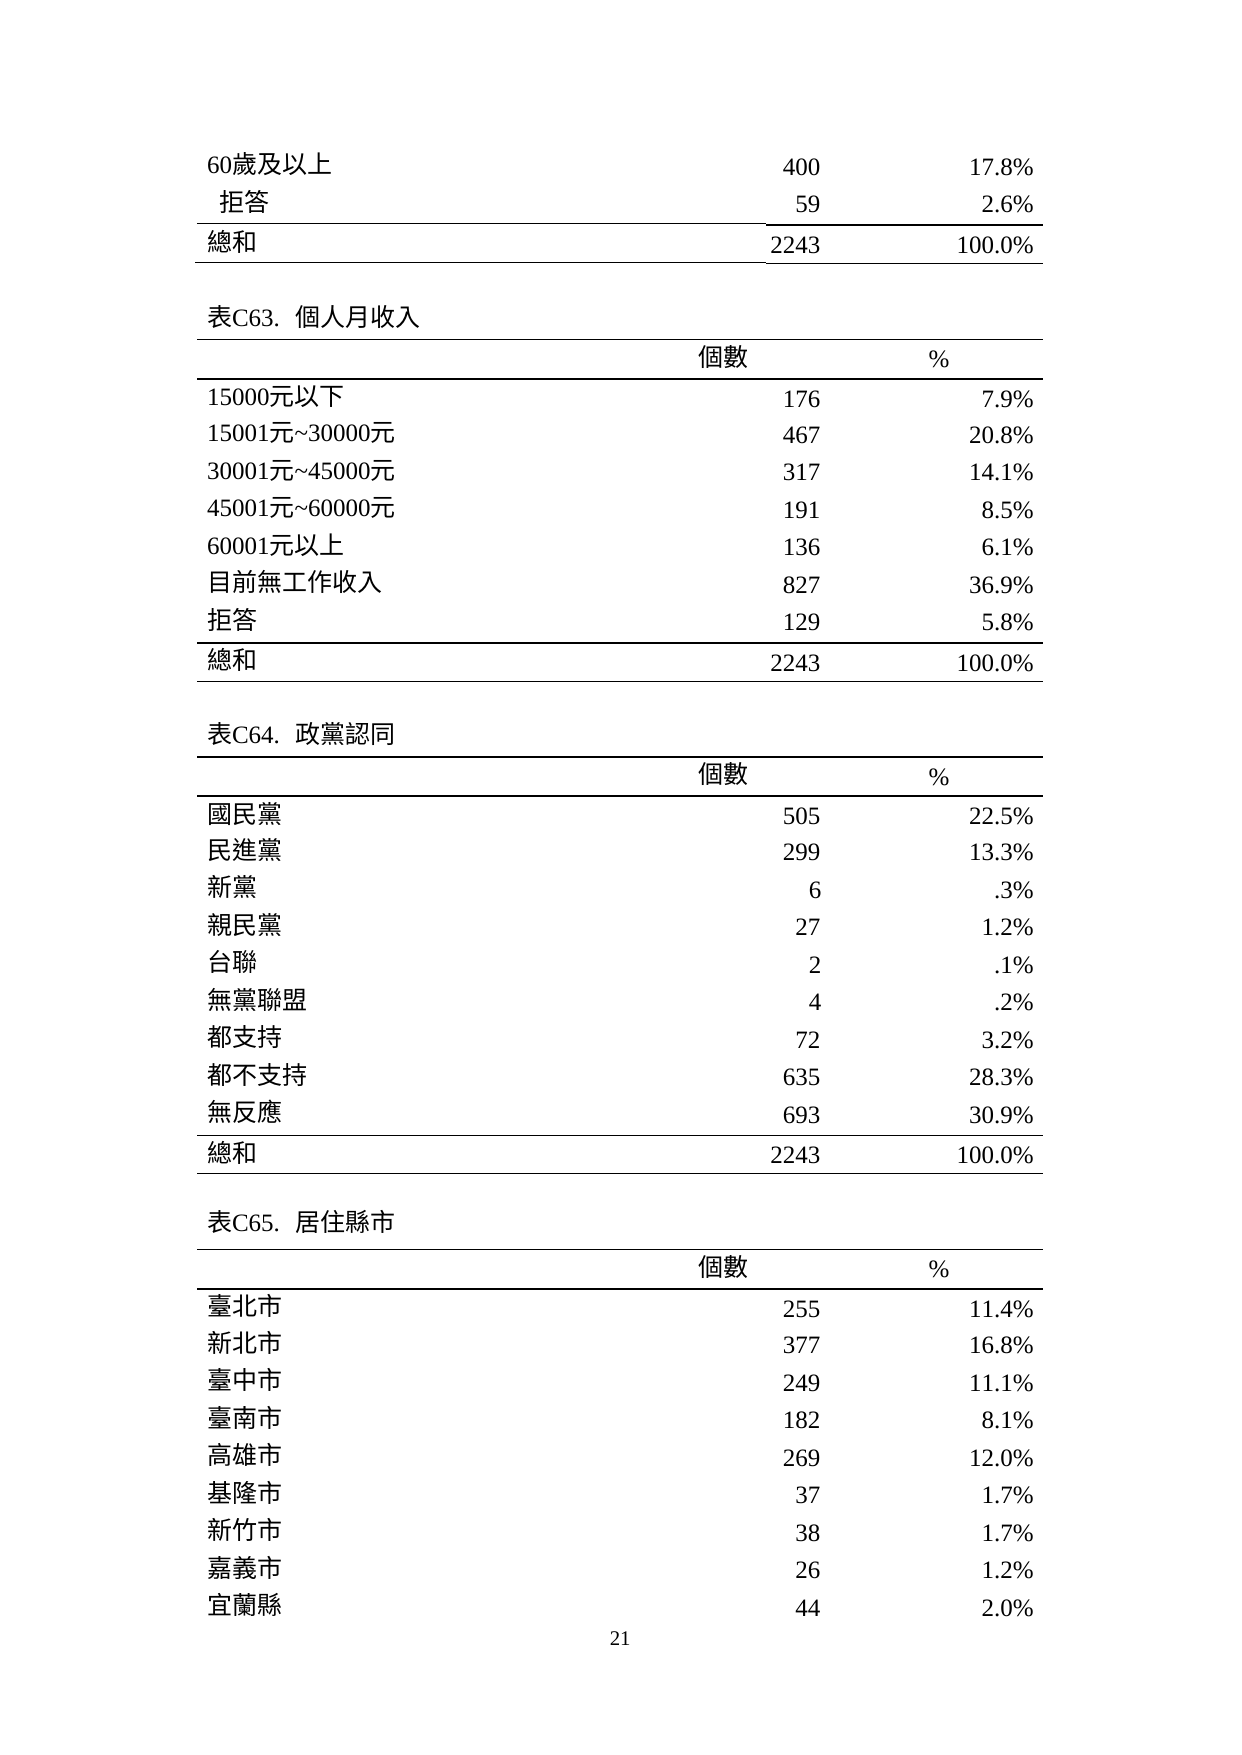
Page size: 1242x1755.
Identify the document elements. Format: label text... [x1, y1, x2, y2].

table_cell 15001元~30000元 [197, 416, 546, 453]
table_cell .1% [952, 946, 1043, 984]
table_cell [546, 529, 758, 566]
table_cell 6 [758, 871, 873, 909]
table_cell 60001元以上 [197, 529, 546, 566]
table_cell 1.7% [952, 1476, 1043, 1514]
table_cell [952, 1174, 1043, 1249]
table_cell [546, 1290, 758, 1326]
table_cell 136 [758, 529, 873, 566]
table_cell [873, 1476, 952, 1514]
table_cell [289, 1439, 546, 1476]
table_cell 176 [758, 380, 873, 416]
table_cell [546, 871, 758, 909]
table_cell [873, 834, 952, 871]
table_cell [546, 1174, 758, 1249]
table_cell 台聯 [197, 946, 546, 984]
table_cell 100.0% [888, 226, 1043, 263]
table_cell 37 [758, 1476, 873, 1514]
table_cell 2243 [758, 1136, 873, 1173]
table_cell 255 [758, 1290, 873, 1326]
text 表C63. 個人月收入 [207, 300, 1069, 331]
table_cell [289, 1514, 546, 1551]
table_cell 182 [758, 1401, 873, 1439]
table_cell 30.9% [952, 1096, 1043, 1134]
table_cell 都支持 [197, 1021, 546, 1059]
table_cell [873, 1326, 952, 1364]
table_header 個數 [546, 340, 758, 378]
table_cell 宜蘭縣 [197, 1589, 288, 1631]
table_cell [873, 909, 952, 946]
table_cell [873, 1551, 952, 1589]
table_cell 38 [758, 1514, 873, 1551]
table_cell 191 [758, 491, 873, 528]
table_cell [546, 797, 758, 834]
table_cell [546, 416, 758, 453]
table_cell [197, 1250, 288, 1288]
table_cell [873, 491, 952, 528]
table_cell 表C65. [197, 1174, 288, 1249]
table_header [197, 758, 546, 795]
table_cell [546, 1514, 758, 1551]
table_cell 高雄市 [197, 1439, 288, 1476]
table_header 400 [766, 145, 888, 187]
table_cell 新黨 [197, 871, 546, 909]
table_cell [873, 1401, 952, 1439]
table_cell 635 [758, 1059, 873, 1096]
table_cell [546, 1439, 758, 1476]
table_cell [546, 1136, 758, 1173]
table_header [758, 340, 873, 378]
table_cell [873, 1059, 952, 1096]
table_cell 無黨聯盟 [197, 984, 546, 1021]
table_cell [873, 1514, 952, 1551]
table_cell 72 [758, 1021, 873, 1059]
table_cell [873, 454, 952, 491]
table_cell 新竹市 [197, 1514, 288, 1551]
table_cell 100.0% [952, 644, 1043, 681]
table_header [758, 758, 873, 795]
table_cell 693 [758, 1096, 873, 1134]
table_cell 居住縣市 [289, 1174, 546, 1249]
table_cell [546, 1364, 758, 1401]
table_cell 467 [758, 416, 873, 453]
table_cell [546, 1059, 758, 1096]
table_cell [546, 1326, 758, 1364]
table_cell 4 [758, 984, 873, 1021]
table_cell 新北市 [197, 1326, 288, 1364]
table_cell 6.1% [952, 529, 1043, 566]
table_cell [873, 644, 952, 681]
table_cell 臺南市 [197, 1401, 288, 1439]
table_cell 基隆市 [197, 1476, 288, 1514]
table_cell 45001元~60000元 [197, 491, 546, 528]
table_cell [873, 1096, 952, 1134]
table_cell 8.5% [952, 491, 1043, 528]
table_cell 拒答 [197, 604, 546, 642]
table_cell [546, 946, 758, 984]
table_cell 827 [758, 566, 873, 603]
table_cell [546, 566, 758, 603]
table_cell 1.2% [952, 909, 1043, 946]
table_cell .2% [952, 984, 1043, 1021]
table_cell [289, 1364, 546, 1401]
table_cell [546, 644, 758, 681]
table_cell 親民黨 [197, 909, 546, 946]
text 總和 [207, 224, 766, 255]
table_cell 8.1% [952, 1401, 1043, 1439]
table_cell [546, 1589, 758, 1631]
table_cell [289, 1250, 546, 1288]
table_cell 1.2% [952, 1551, 1043, 1589]
table_cell [873, 984, 952, 1021]
text 60歲及以上 拒答 [207, 144, 342, 219]
table_cell [873, 1174, 952, 1249]
table_cell 2.6% [888, 187, 1043, 224]
table_cell 1.7% [952, 1514, 1043, 1551]
table_header [952, 340, 1043, 378]
table_cell 30001元~45000元 [197, 454, 546, 491]
table_cell 總和 [197, 644, 546, 681]
table_cell 2243 [758, 644, 873, 681]
table_cell [873, 1136, 952, 1173]
table_cell [546, 380, 758, 416]
table_cell 36.9% [952, 566, 1043, 603]
table_cell 249 [758, 1364, 873, 1401]
table_cell 嘉義市 [197, 1551, 288, 1589]
table_cell 臺中市 [197, 1364, 288, 1401]
table_cell 20.8% [952, 416, 1043, 453]
table_cell [289, 1290, 546, 1326]
table_cell [873, 566, 952, 603]
table_cell [873, 1021, 952, 1059]
table_cell 13.3% [952, 834, 1043, 871]
table_cell 2243 [766, 226, 888, 263]
table_cell 目前無工作收入 [197, 566, 546, 603]
text [207, 219, 766, 223]
table_cell 26 [758, 1551, 873, 1589]
table_cell [873, 1439, 952, 1476]
table_cell [546, 604, 758, 642]
table_cell 16.8% [952, 1326, 1043, 1364]
table_cell 7.9% [952, 380, 1043, 416]
table_cell 14.1% [952, 454, 1043, 491]
table_cell 100.0% [952, 1136, 1043, 1173]
table_cell 505 [758, 797, 873, 834]
table_header [197, 340, 546, 378]
table_header % [873, 340, 952, 378]
table_header % [873, 758, 952, 795]
table_cell 5.8% [952, 604, 1043, 642]
table_cell % [873, 1250, 952, 1288]
table_cell 無反應 [197, 1096, 546, 1134]
text 表C64. 政黨認同 [207, 718, 1069, 750]
table_cell [952, 1250, 1043, 1288]
table_cell 總和 [197, 1136, 546, 1173]
table_header 個數 [546, 758, 758, 795]
table_cell [289, 1326, 546, 1364]
table_cell 28.3% [952, 1059, 1043, 1096]
table_cell 22.5% [952, 797, 1043, 834]
table_cell [546, 909, 758, 946]
table_cell [873, 946, 952, 984]
table_cell 臺北市 [197, 1290, 288, 1326]
table_cell [873, 797, 952, 834]
table_cell [546, 1021, 758, 1059]
table_cell [546, 454, 758, 491]
table_cell [546, 984, 758, 1021]
table_cell [546, 491, 758, 528]
table_header [952, 758, 1043, 795]
table_cell 269 [758, 1439, 873, 1476]
table_cell [289, 1476, 546, 1514]
table_cell [873, 1589, 952, 1631]
table_cell 個數 [546, 1250, 758, 1288]
table_header 17.8% [888, 145, 1043, 187]
table_cell 44 [758, 1589, 873, 1631]
table_cell [873, 416, 952, 453]
table_cell [758, 1250, 873, 1288]
table_cell 國民黨 [197, 797, 546, 834]
table_cell [546, 834, 758, 871]
table_cell 317 [758, 454, 873, 491]
table_cell [289, 1589, 546, 1631]
table_cell [873, 604, 952, 642]
table_cell 129 [758, 604, 873, 642]
table_cell 3.2% [952, 1021, 1043, 1059]
table_cell 299 [758, 834, 873, 871]
table_cell [873, 1290, 952, 1326]
table_cell [873, 871, 952, 909]
table_cell 12.0% [952, 1439, 1043, 1476]
table_cell 都不支持 [197, 1059, 546, 1096]
table_cell [873, 380, 952, 416]
table_cell 59 [766, 187, 888, 224]
table_cell [289, 1551, 546, 1589]
table_cell 27 [758, 909, 873, 946]
table_cell [873, 1364, 952, 1401]
table_cell 民進黨 [197, 834, 546, 871]
table_cell [546, 1401, 758, 1439]
table_cell 377 [758, 1326, 873, 1364]
table_cell 11.4% [952, 1290, 1043, 1326]
table_cell 2.0% [952, 1589, 1043, 1631]
table_cell 15000元以下 [197, 380, 546, 416]
table_cell [546, 1476, 758, 1514]
text [1043, 219, 1069, 255]
table_cell 2 [758, 946, 873, 984]
table_cell [546, 1096, 758, 1134]
table_cell .3% [952, 871, 1043, 909]
table_cell [873, 529, 952, 566]
table_cell 11.1% [952, 1364, 1043, 1401]
table_cell [289, 1401, 546, 1439]
table_cell [546, 1551, 758, 1589]
table_cell [758, 1174, 873, 1249]
